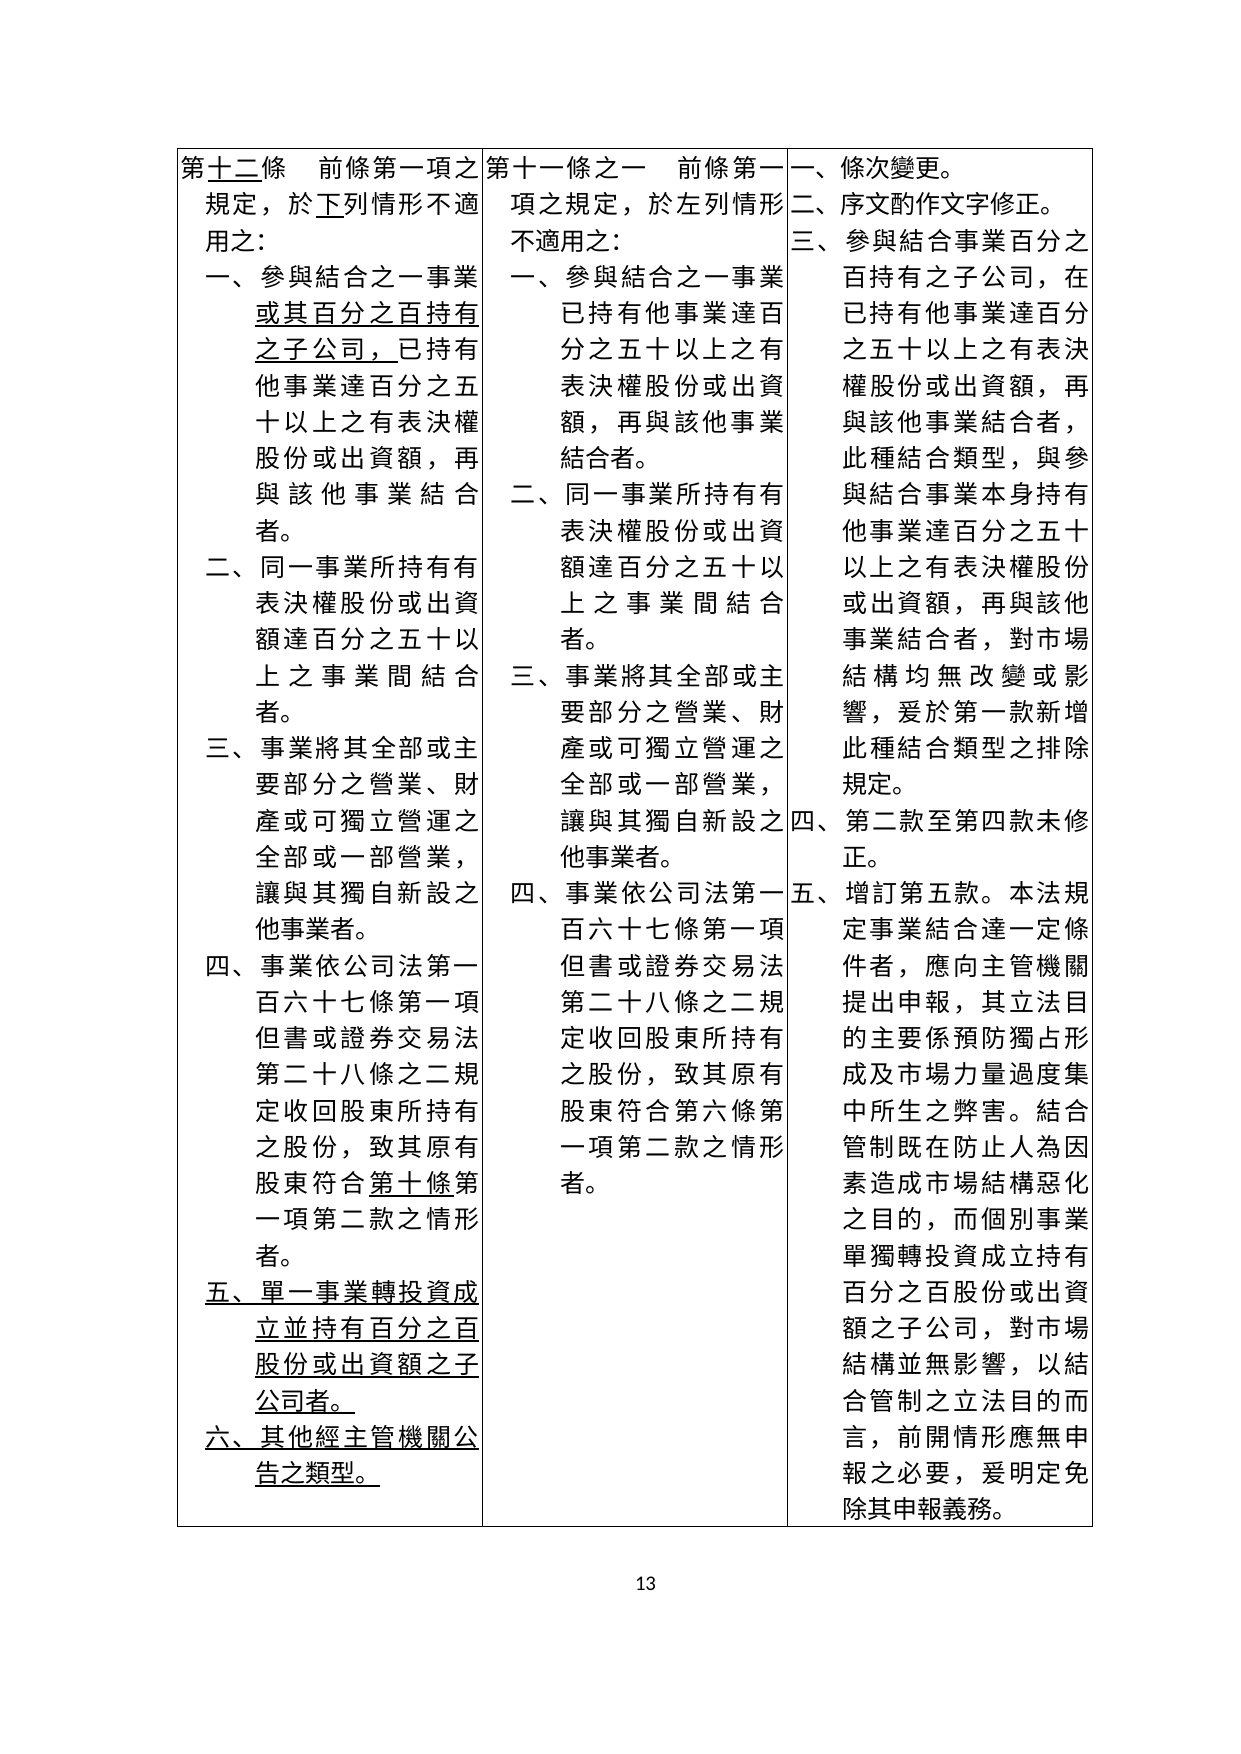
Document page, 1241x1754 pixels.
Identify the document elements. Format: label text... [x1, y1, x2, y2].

table_cell 第十二條 前條第一項之規定，於下列情形不適用之： 一、參與結合之一事業或其百分之百持有之子公司，已持有他事業達百分之五十以上之有表決權股份或出資額，再與該他事業結合者。 二、同一事業所持有有表決權股份或出資額達百分之五十以上之事業間結合者。 三、事業將其全部或主要部分之營業、財產或可獨立營運之全部或一部營業，讓與其獨自新設之他事業者。 四、事業依公司法第一百六十七條第一項但書或證券交易法第二十八條之二規定收回股東所持有之股份，致其原有股東符合第十條第一項第二款之情形者。 五、單一事業轉投資成立並持有百分之百股份或出資額之子公司者。 六、其他經主管機關公告之類型。 [178, 149, 482, 1526]
table_cell 一、條次變更。 二、序文酌作文字修正。 三、參與結合事業百分之百持有之子公司，在已持有他事業達百分之五十以上之有表決權股份或出資額，再與該他事業結合者，此種結合類型，與參與結合事業本身持有他事業達百分之五十以上之有表決權股份或出資額，再與該他事業結合者，對市場結構均無改變或影響，爰於第一款新增此種結合類型之排除規定。 四、第二款至第四款未修正。 五、增訂第五款。本法規定事業結合達一定條件者，應向主管機關提出申報，其立法目的主要係預防獨占形成及市場力量過度集中所生之弊害。結合管制既在防止人為因素造成市場結構惡化之目的，而個別事業單獨轉投資成立持有百分之百股份或出資額之子公司，對市場結構並無影響，以結合管制之立法目的而言，前開情形應無申報之必要，爰明定免除其申報義務。 [788, 149, 1092, 1526]
table_cell 第十一條之一 前條第一項之規定，於左列情形不適用之： 一、參與結合之一事業已持有他事業達百分之五十以上之有表決權股份或出資額，再與該他事業結合者。 二、同一事業所持有有表決權股份或出資額達百分之五十以上之事業間結合者。 三、事業將其全部或主要部分之營業、財產或可獨立營運之全部或一部營業，讓與其獨自新設之他事業者。 四、事業依公司法第一百六十七條第一項但書或證券交易法第二十八條之二規定收回股東所持有之股份，致其原有股東符合第六條第一項第二款之情形者。 [483, 149, 787, 1526]
